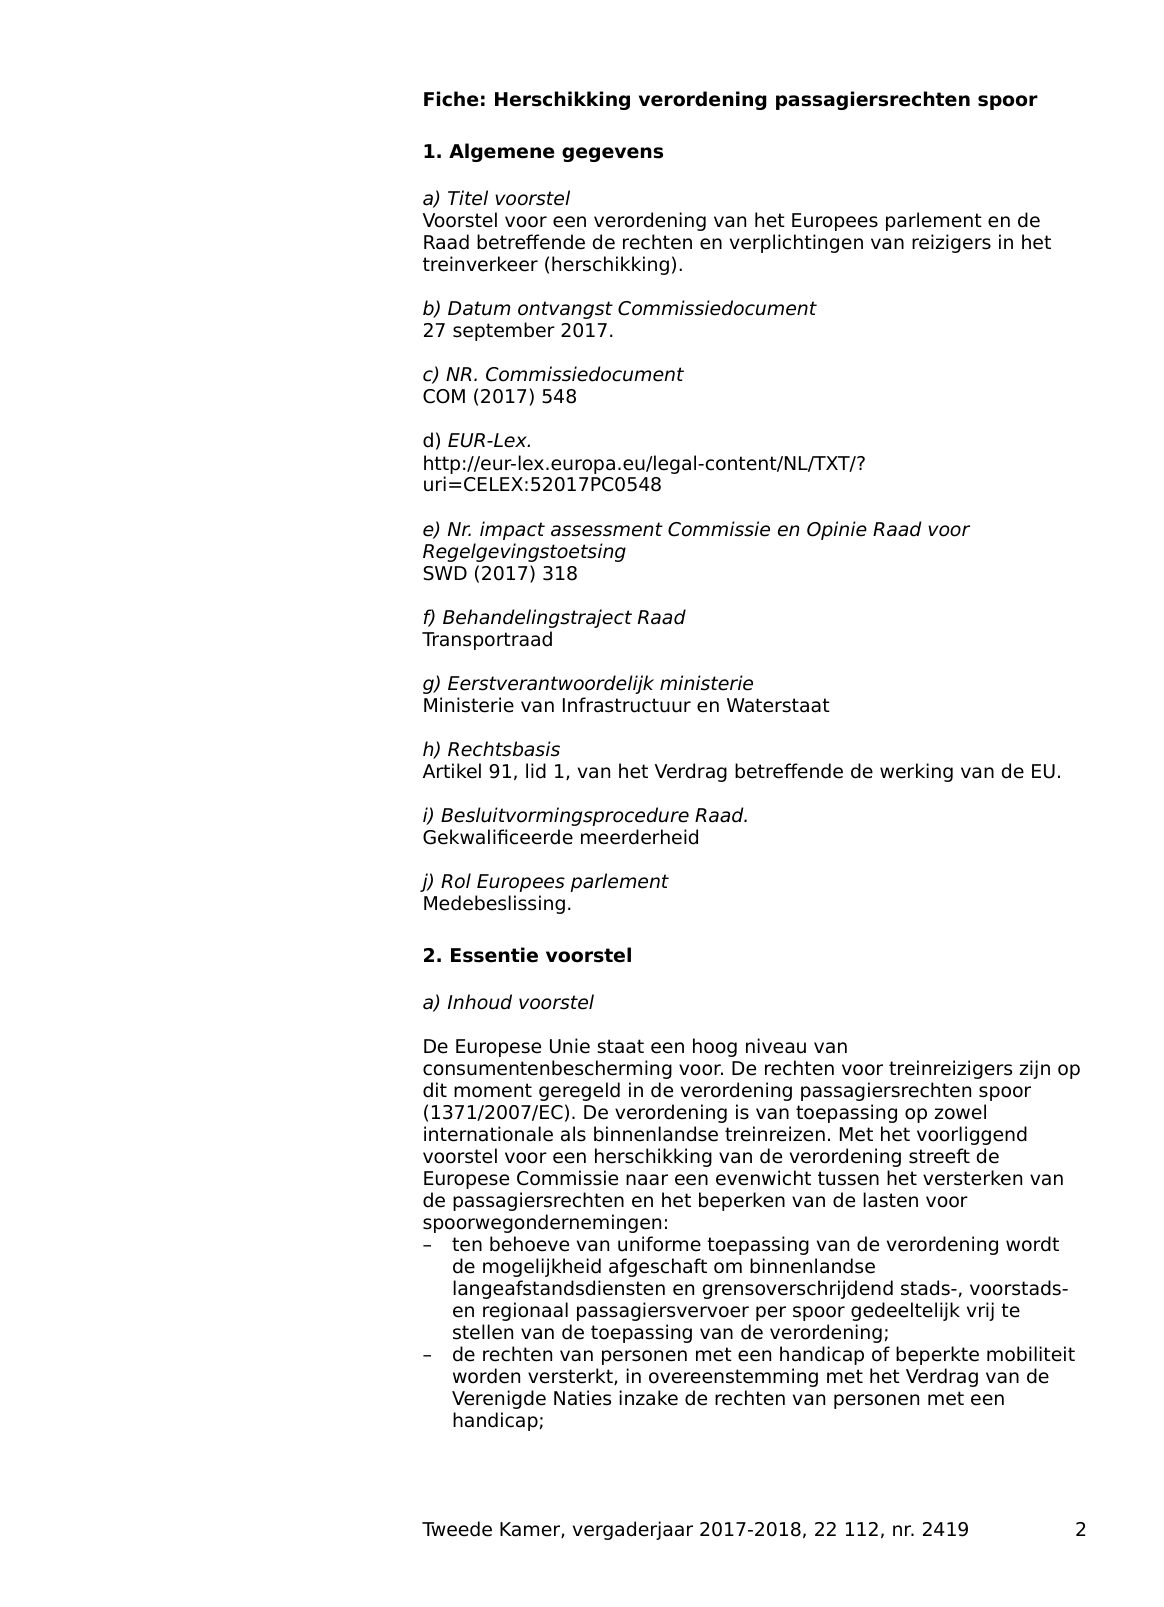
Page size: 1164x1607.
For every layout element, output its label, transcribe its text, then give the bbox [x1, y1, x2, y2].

text c) NR. Commissiedocument [422, 364, 1087, 386]
text http://eur-lex.europa.eu/legal-content/NL/TXT/?uri=CELEX:52017PC0548 [422, 452, 1087, 496]
subtitle Fiche: Herschikking verordening passagiersrechten spoor [422, 89, 1087, 111]
text 27 september 2017. [422, 320, 1087, 342]
text Artikel 91, lid 1, van het Verdrag betreffende de werking van de EU. [422, 761, 1087, 783]
text e) Nr. impact assessment Commissie en Opinie Raad voor Regelgevingstoetsing [422, 518, 1087, 562]
text SWD (2017) 318 [422, 562, 1087, 584]
text b) Datum ontvangst Commissiedocument [422, 298, 1087, 320]
text h) Rechtsbasis [422, 739, 1087, 761]
text f) Behandelingstraject Raad [422, 607, 1087, 629]
text Gekwalificeerde meerderheid [422, 827, 1087, 849]
subtitle a) Inhoud voorstel [422, 992, 1087, 1014]
subtitle 2. Essentie voorstel [422, 945, 1087, 967]
text a) Titel voorstel [422, 188, 1087, 210]
text i) Besluitvormingsprocedure Raad. [422, 805, 1087, 827]
text COM (2017) 548 [422, 386, 1087, 408]
text Transportraad [422, 629, 1087, 651]
text – ten behoeve van uniforme toepassing van de verordening wordt de mogelijkheid afgeschaft om binnenlandse langeafstandsdiensten en grensoverschrijdend stads-, voorstads- en regionaal passagiersvervoer per spoor gedeeltelijk vrij te stellen van de toepassing van de verordening; [422, 1234, 1087, 1344]
text De Europese Unie staat een hoog niveau van consumentenbescherming voor. De rechten voor treinreizigers zijn op dit moment geregeld in de verordening passagiersrechten spoor (1371/2007/EC). De verordening is van toepassing op zowel internationale als binnenlandse treinreizen. Met het voorliggend voorstel voor een herschikking van de verordening streeft de Europese Commissie naar een evenwicht tussen het versterken van de passagiersrechten en het beperken van de lasten voor spoorwegondernemingen: [422, 1036, 1087, 1234]
text d) EUR-Lex. [422, 430, 1087, 452]
text g) Eerstverantwoordelijk ministerie [422, 673, 1087, 695]
text Medebeslissing. [422, 893, 1087, 915]
text Ministerie van Infrastructuur en Waterstaat [422, 695, 1087, 717]
text – de rechten van personen met een handicap of beperkte mobiliteit worden versterkt, in overeenstemming met het Verdrag van de Verenigde Naties inzake de rechten van personen met een handicap; [422, 1344, 1087, 1432]
subtitle 1. Algemene gegevens [422, 141, 1087, 163]
text j) Rol Europees parlement [422, 871, 1087, 893]
text Voorstel voor een verordening van het Europees parlement en de Raad betreffende de rechten en verplichtingen van reizigers in het treinverkeer (herschikking). [422, 210, 1087, 276]
